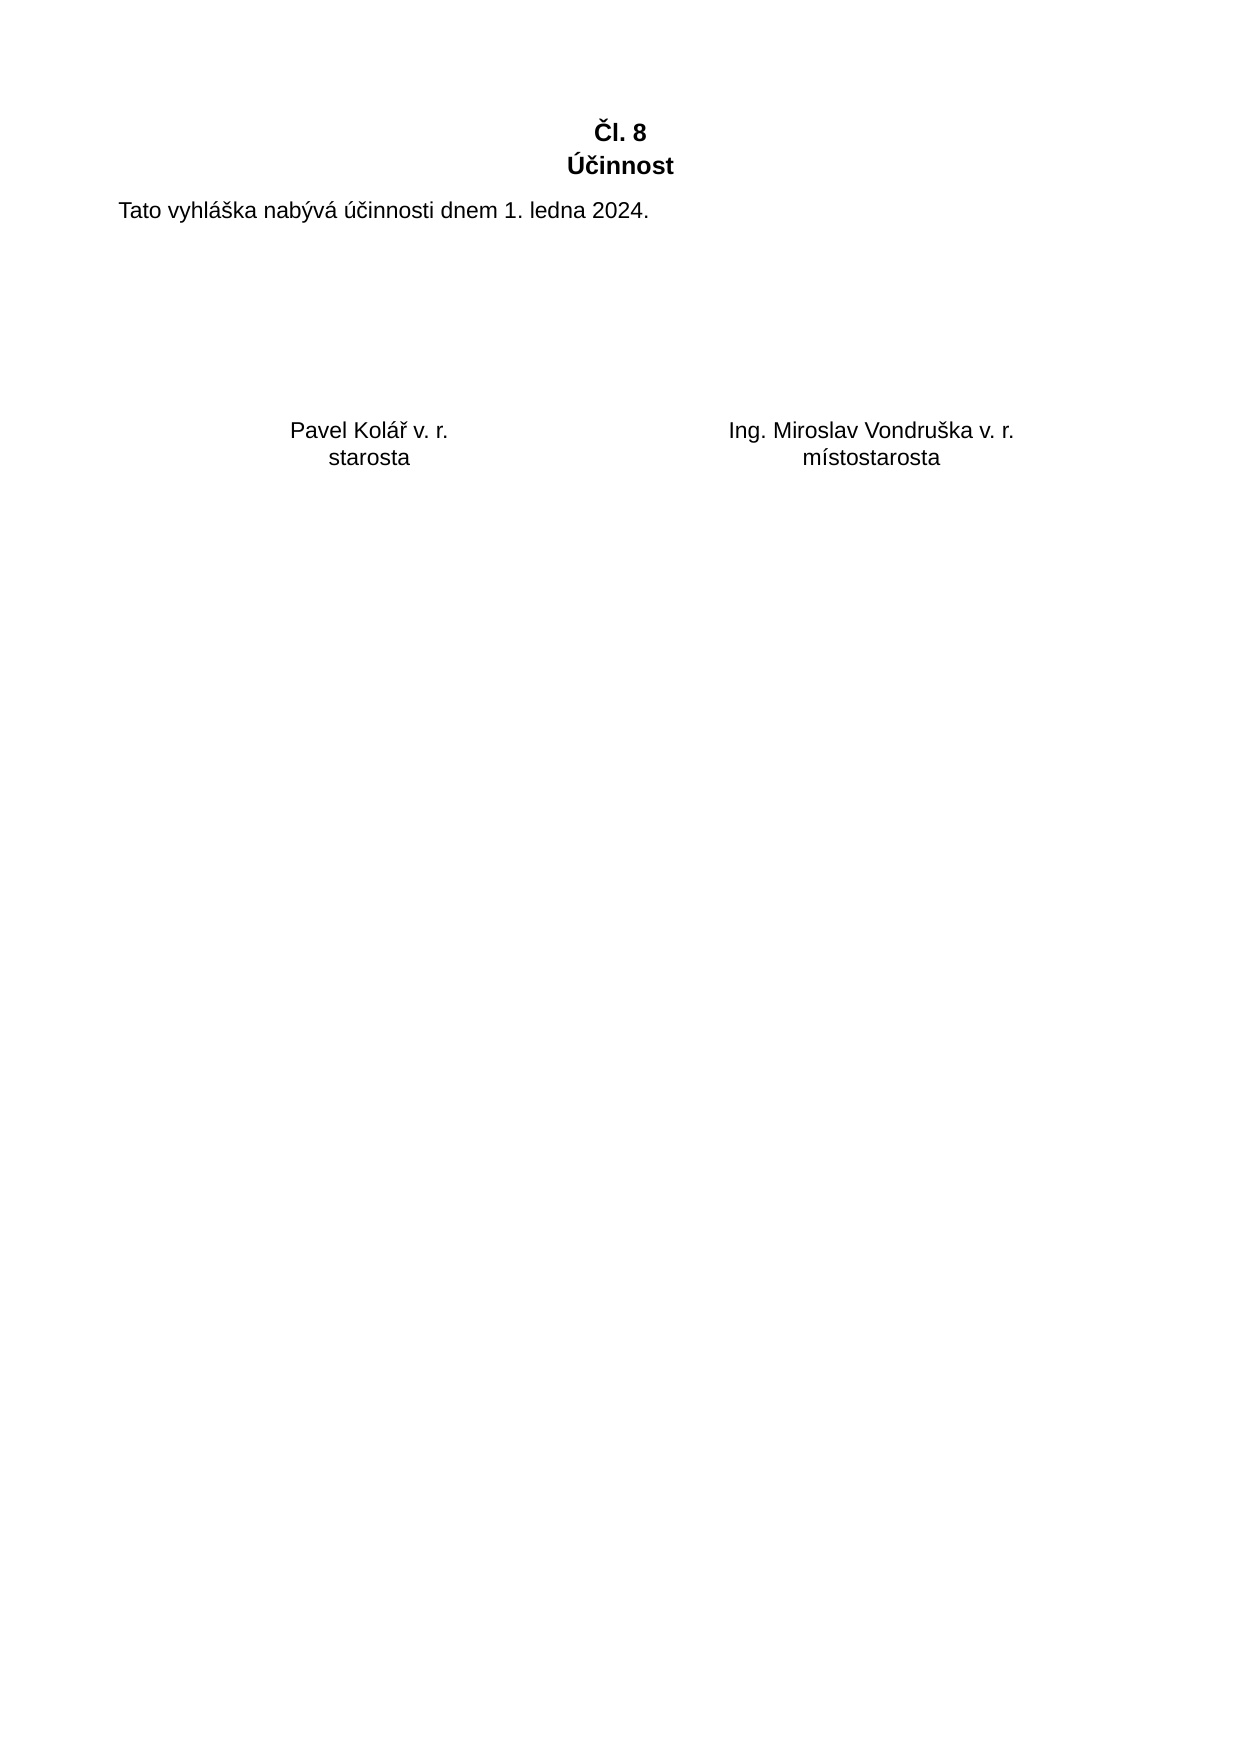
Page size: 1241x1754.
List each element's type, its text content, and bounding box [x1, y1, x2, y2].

table_cell [118, 476, 620, 594]
text Tato vyhláška nabývá účinnosti dnem 1. ledna 2024. [118, 197, 1122, 223]
table_header Ing. Miroslav Vondruška v. r. místostarosta [620, 358, 1122, 476]
table_header Pavel Kolář v. r. starosta [118, 358, 620, 476]
table_cell [620, 476, 1122, 594]
subtitle Čl. 8 Účinnost [118, 118, 1122, 180]
